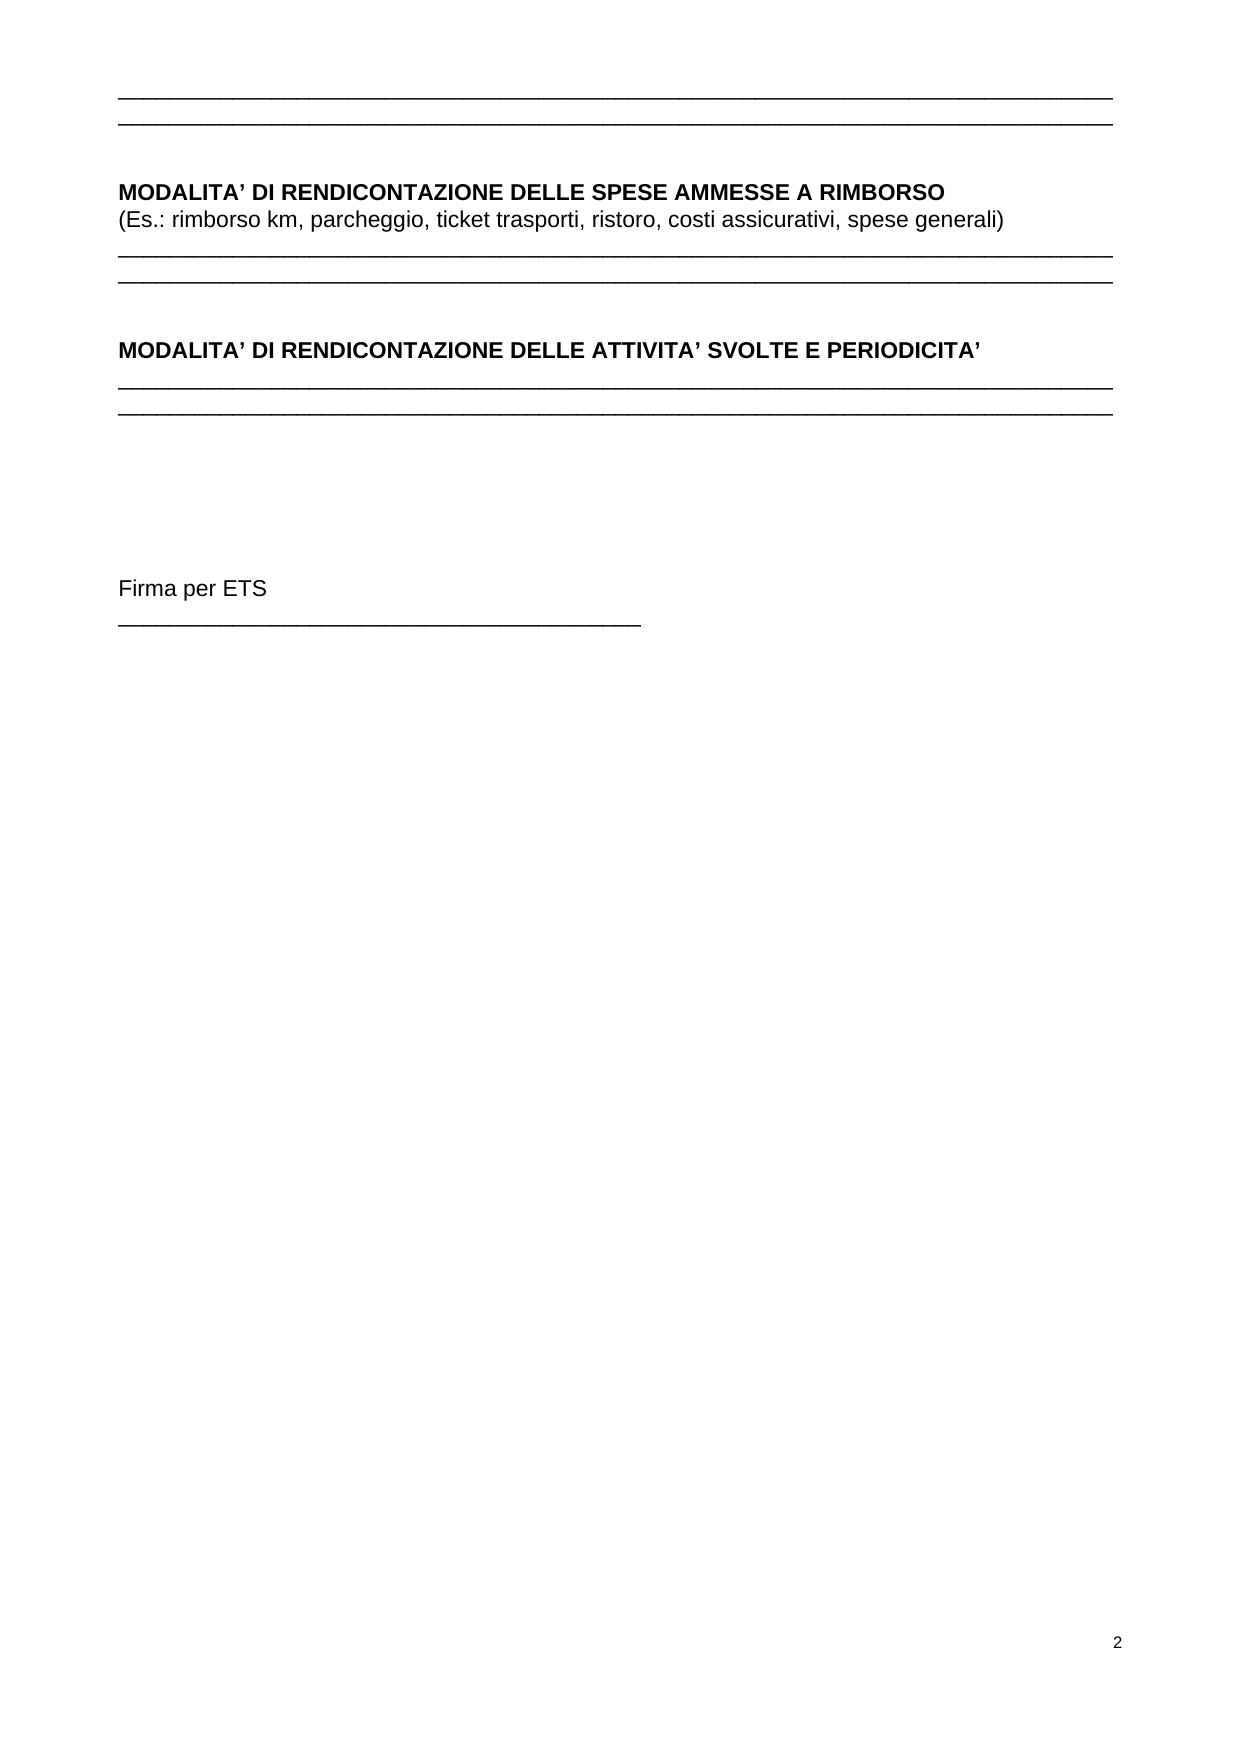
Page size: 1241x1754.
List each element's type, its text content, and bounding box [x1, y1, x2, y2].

text _________________________________________ [118, 601, 1122, 627]
text ______________________________________________________________________________ [118, 258, 1122, 284]
text Firma per ETS [118, 574, 1122, 601]
text ______________________________________________________________________________ [118, 232, 1122, 258]
text ______________________________________________________________________________ [118, 74, 1122, 100]
text (Es.: rimborso km, parcheggio, ticket trasporti, ristoro, costi assicurativi, spese generali) [118, 206, 1122, 232]
text ______________________________________________________________________________ [118, 390, 1122, 416]
text ______________________________________________________________________________ [118, 100, 1122, 126]
text ______________________________________________________________________________ [118, 364, 1122, 390]
text MODALITA’ DI RENDICONTAZIONE DELLE ATTIVITA’ SVOLTE E PERIODICITA’ [118, 337, 1122, 364]
text MODALITA’ DI RENDICONTAZIONE DELLE SPESE AMMESSE A RIMBORSO [118, 179, 1122, 206]
